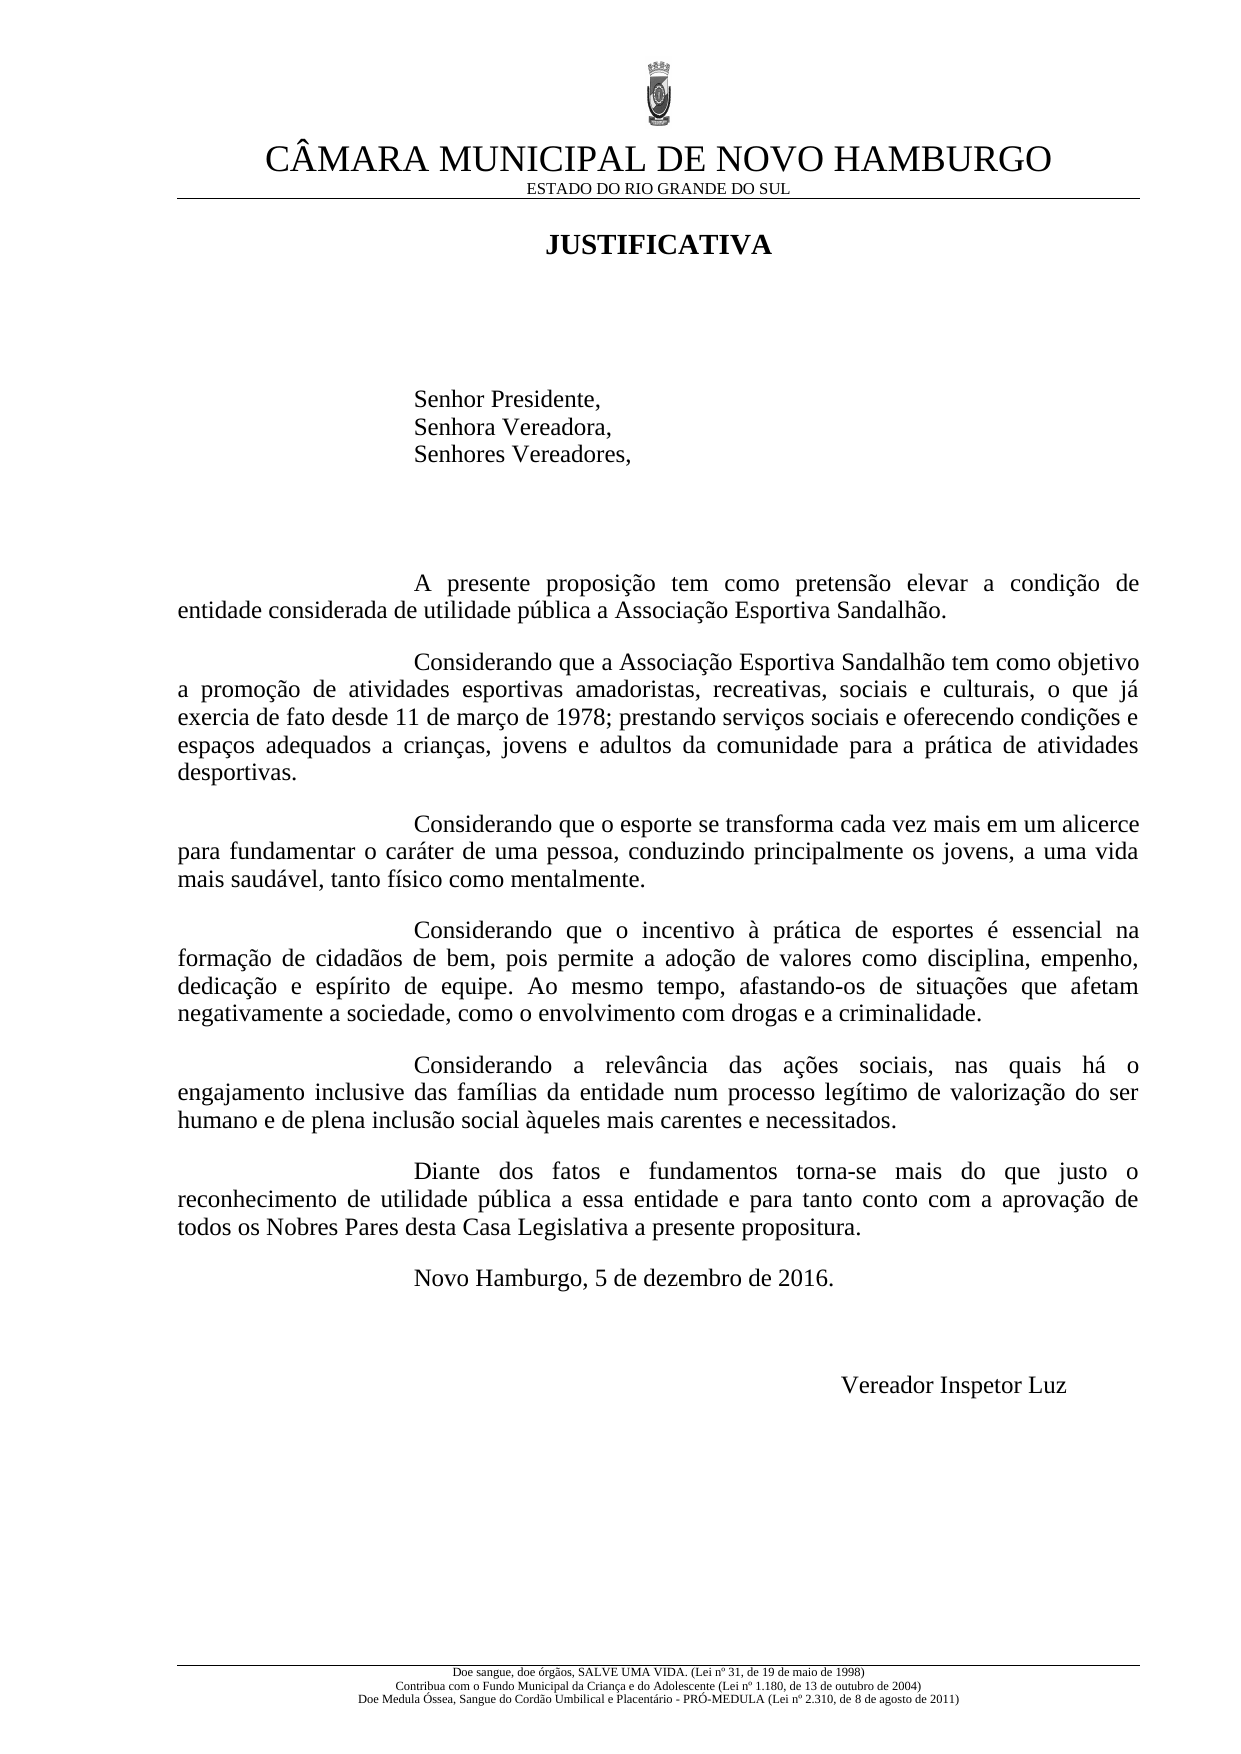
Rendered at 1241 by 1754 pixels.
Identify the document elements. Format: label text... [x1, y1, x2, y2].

text Senhores Vereadores, [177, 441, 1140, 468]
text Considerando que a Associação Esportiva Sandalhão tem como objetivo a promoção de atividades esportivas amadoristas, recreativas, sociais e culturais, o que já exercia de fato desde 11 de março de 1978; prestando serviços sociais e oferecendo condições e espaços adequados a crianças, jovens e adultos da comunidade para a prática de atividades desportivas. [177, 648, 1140, 786]
text A presente proposição tem como pretensão elevar a condição de entidade considerada de utilidade pública a Associação Esportiva Sandalhão. [177, 569, 1140, 624]
text Vereador Inspetor Luz [768, 1371, 1140, 1399]
text Diante dos fatos e fundamentos torna-se mais do que justo o reconhecimento de utilidade pública a essa entidade e para tanto conto com a aprovação de todos os Nobres Pares desta Casa Legislativa a presente propositura. [177, 1157, 1140, 1241]
text Senhora Vereadora, [177, 413, 1140, 441]
text JUSTIFICATIVA [177, 228, 1140, 261]
text Considerando que o esporte se transforma cada vez mais em um alicerce para fundamentar o caráter de uma pessoa, conduzindo principalmente os jovens, a uma vida mais saudável, tanto físico como mentalmente. [177, 810, 1140, 893]
text Novo Hamburgo, 5 de dezembro de 2016. [177, 1264, 1140, 1292]
text Considerando que o incentivo à prática de esportes é essencial na formação de cidadãos de bem, pois permite a adoção de valores como disciplina, empenho, dedicação e espírito de equipe. Ao mesmo tempo, afastando-os de situações que afetam negativamente a sociedade, como o envolvimento com drogas e a criminalidade. [177, 916, 1140, 1027]
text Considerando a relevância das ações sociais, nas quais há o engajamento inclusive das famílias da entidade num processo legítimo de valorização do ser humano e de plena inclusão social àqueles mais carentes e necessitados. [177, 1051, 1140, 1134]
text Senhor Presidente, [177, 385, 1140, 413]
